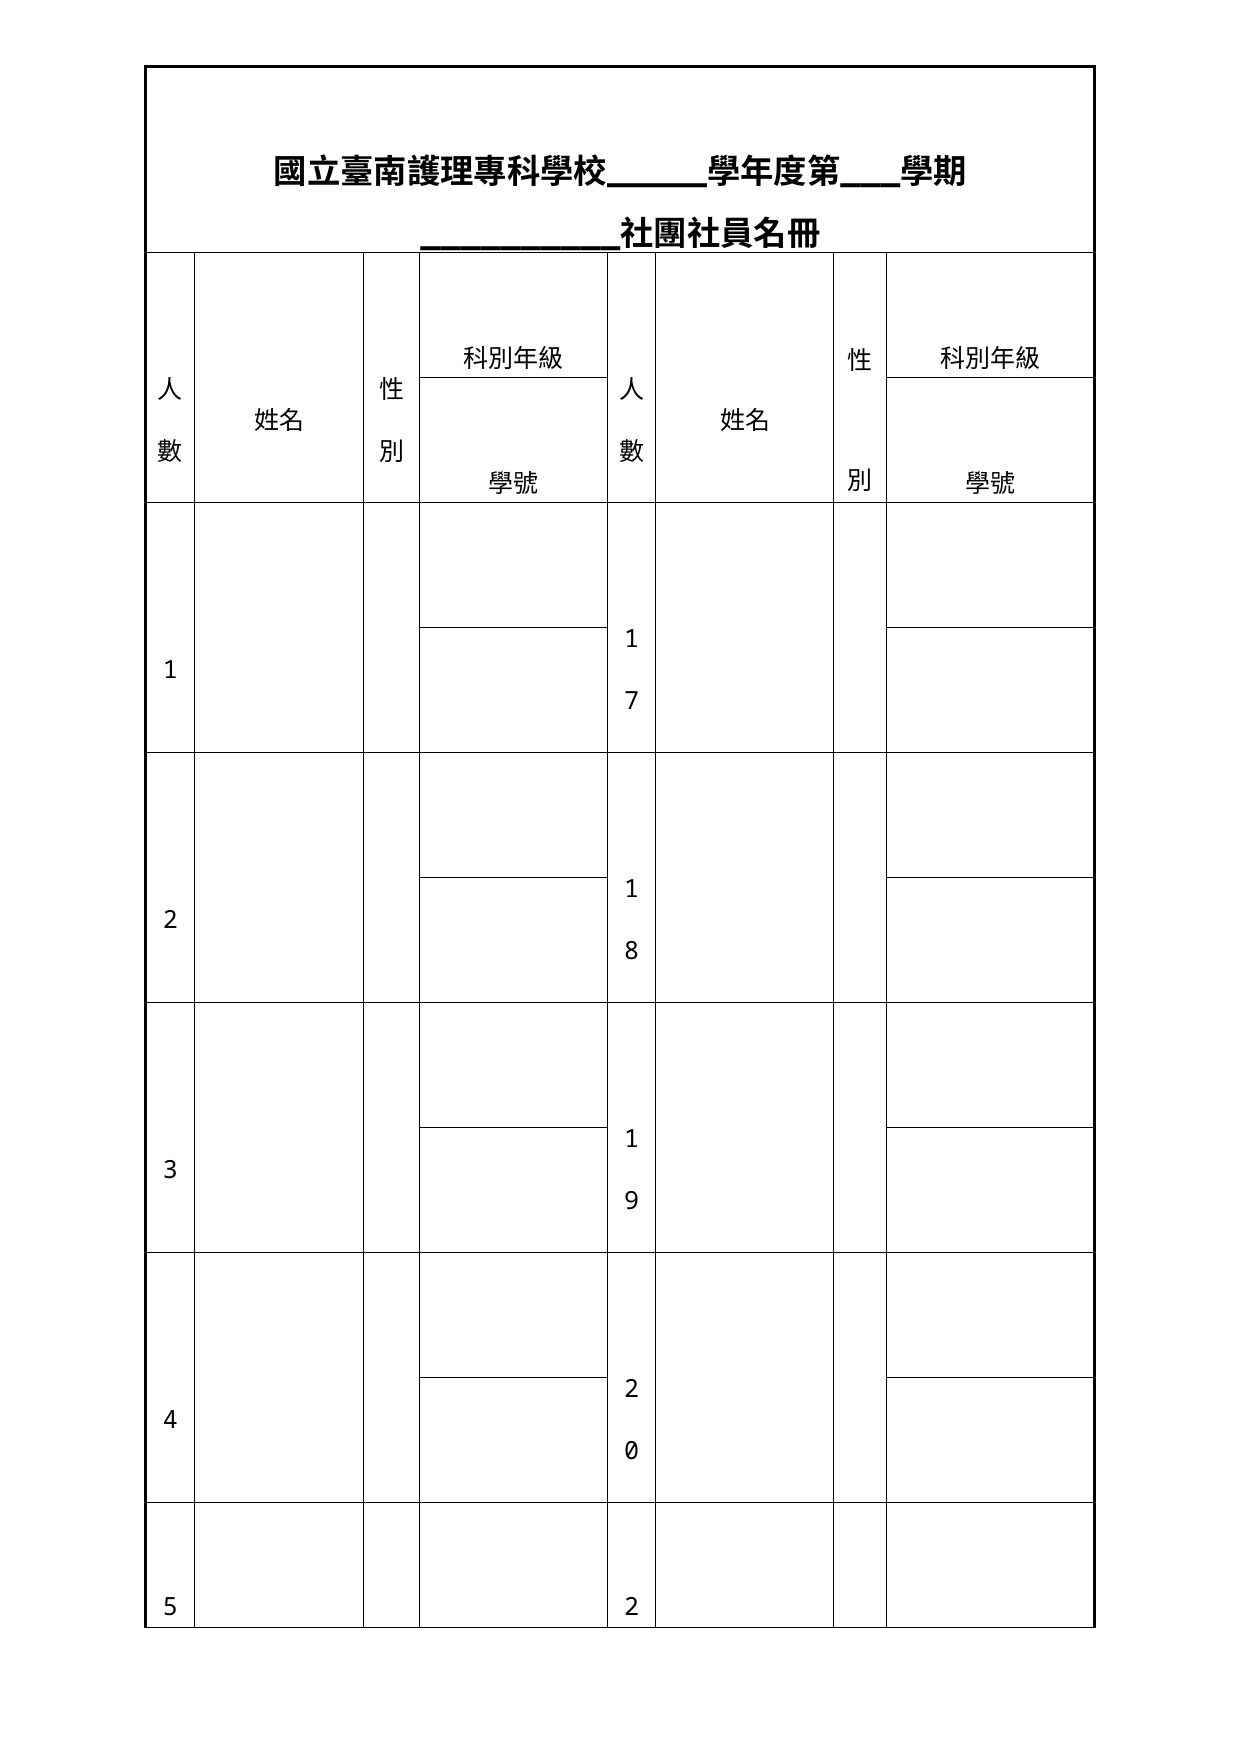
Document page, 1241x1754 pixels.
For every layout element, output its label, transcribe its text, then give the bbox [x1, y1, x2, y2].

table_cell 人數 [147, 253, 194, 502]
table_cell 科別年級 [420, 253, 607, 377]
table_cell [887, 1128, 1093, 1252]
table_cell [420, 753, 607, 877]
table_cell [887, 1503, 1093, 1627]
table_cell 17 [608, 503, 655, 752]
table_cell [420, 1253, 607, 1377]
table_cell 5 [147, 1503, 194, 1627]
table_cell 18 [608, 753, 655, 1002]
table_cell [364, 1253, 419, 1502]
table_cell [420, 503, 607, 627]
table_cell [887, 753, 1093, 877]
table_cell [195, 1253, 363, 1502]
table_cell [887, 1253, 1093, 1377]
table_cell 姓名 [656, 253, 833, 502]
table_cell [364, 503, 419, 752]
table_cell 20 [608, 1253, 655, 1502]
table_cell [656, 503, 833, 752]
table_cell [364, 753, 419, 1002]
table_cell [887, 503, 1093, 627]
table_cell [834, 503, 886, 752]
table_cell [887, 1378, 1093, 1502]
table_cell [656, 753, 833, 1002]
table_cell [195, 503, 363, 752]
table_cell 性 別 [834, 253, 886, 502]
table_cell 性別 [364, 253, 419, 502]
table_cell 學號 [420, 378, 607, 502]
table_cell [887, 878, 1093, 1002]
table_cell [420, 628, 607, 752]
table_cell [364, 1003, 419, 1252]
table_cell [887, 628, 1093, 752]
table_cell [420, 1003, 607, 1127]
table_cell [195, 753, 363, 1002]
table_cell [834, 1003, 886, 1252]
table_cell [887, 1003, 1093, 1127]
table_cell [834, 1253, 886, 1502]
table_cell [364, 1503, 419, 1627]
table_cell [420, 878, 607, 1002]
table_cell [420, 1503, 607, 1627]
table_cell 19 [608, 1003, 655, 1252]
table_cell [834, 753, 886, 1002]
table_cell 1 [147, 503, 194, 752]
table_cell 3 [147, 1003, 194, 1252]
table_cell 學號 [887, 378, 1093, 502]
table_cell [656, 1253, 833, 1502]
table_cell [195, 1503, 363, 1627]
table_cell [420, 1128, 607, 1252]
table_cell [656, 1503, 833, 1627]
table_cell [656, 1003, 833, 1252]
table_cell [195, 1003, 363, 1252]
table_cell 姓名 [195, 253, 363, 502]
table_cell 人數 [608, 253, 655, 502]
table_cell 2 [147, 753, 194, 1002]
table_cell [834, 1503, 886, 1627]
table_cell 科別年級 [887, 253, 1093, 377]
table_cell 2 [608, 1503, 655, 1627]
table_cell [420, 1378, 607, 1502]
table_header 國立臺南護理專科學校_____學年度第___學期 __________社團社員名冊 [147, 68, 1093, 252]
table_cell 4 [147, 1253, 194, 1502]
